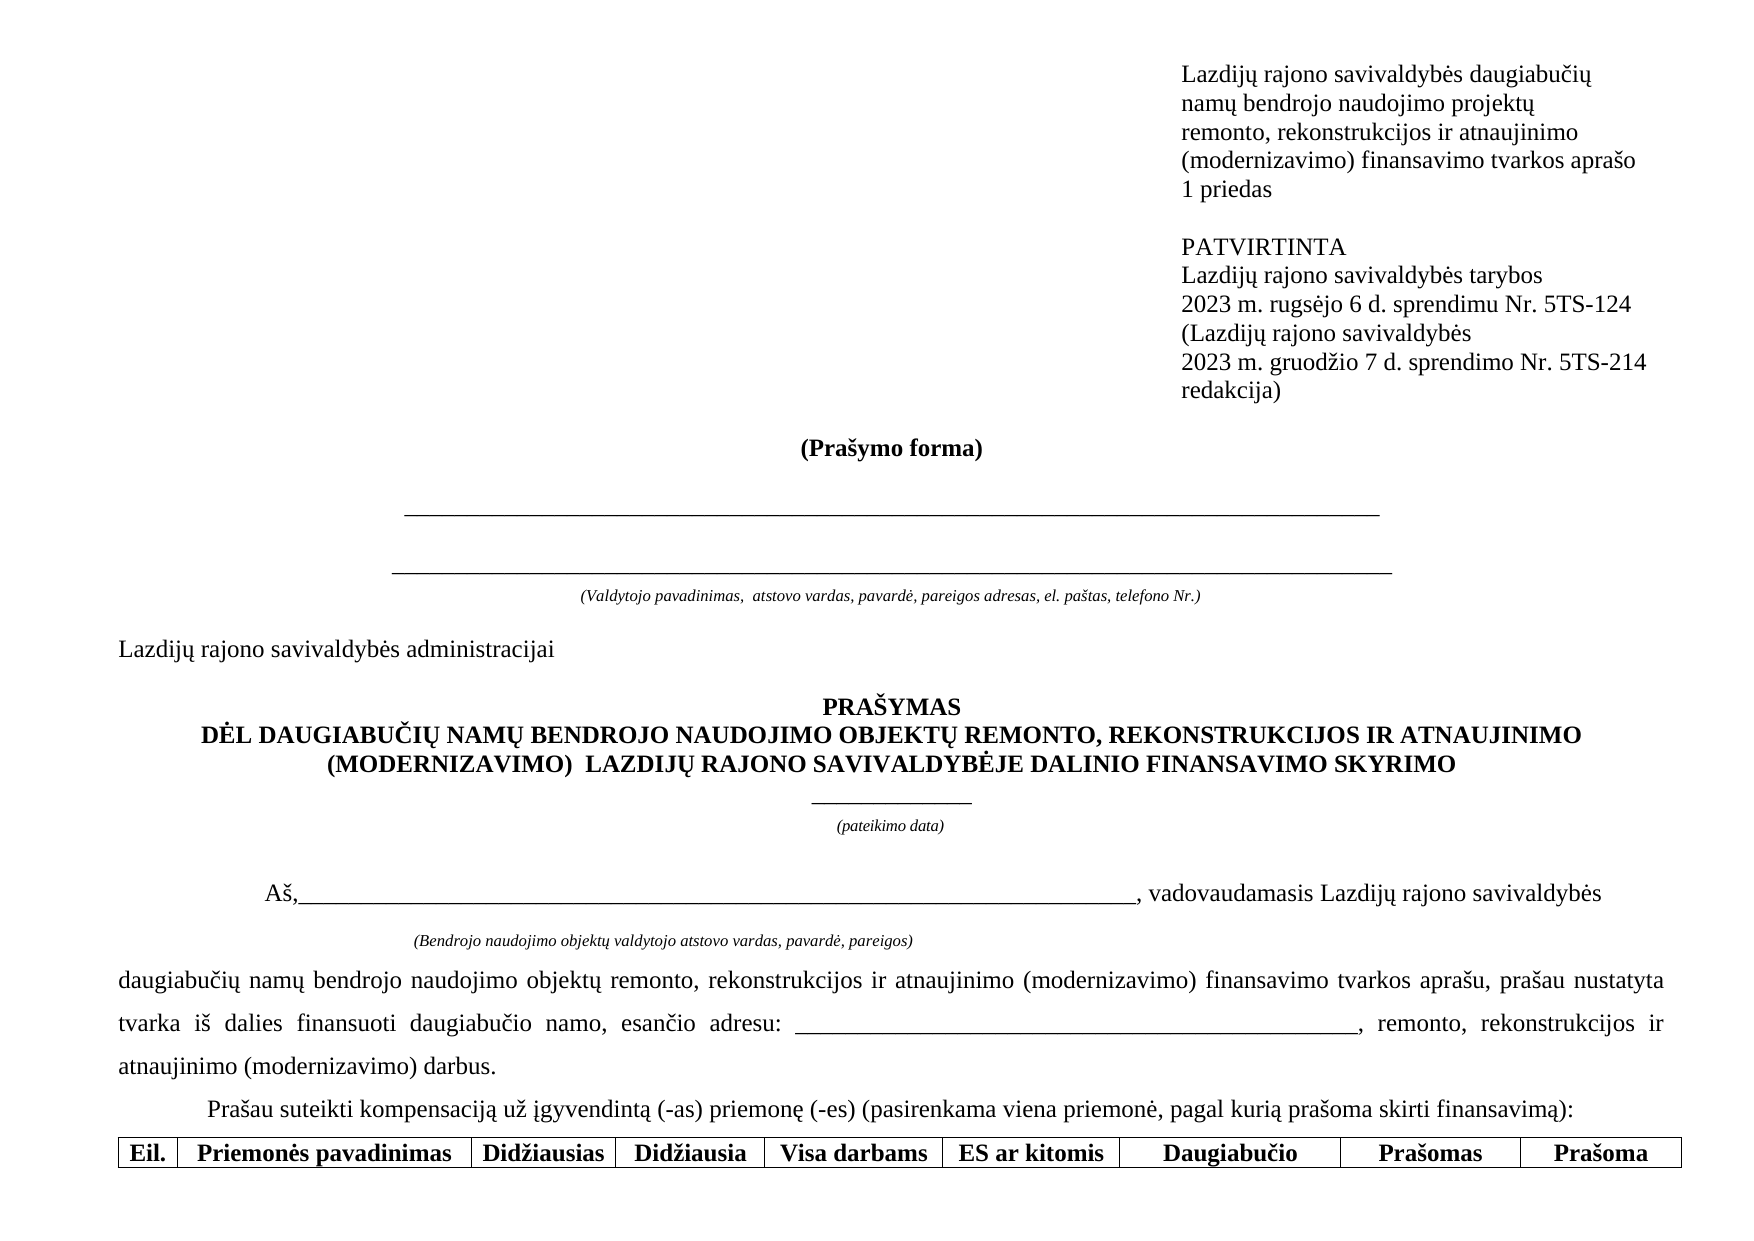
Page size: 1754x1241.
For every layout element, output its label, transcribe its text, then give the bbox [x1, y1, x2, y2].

text redakcija) [1181, 375, 1665, 404]
table_header Visa darbams [765, 1138, 942, 1167]
text ______________________________________________________________________________ [118, 490, 1665, 519]
text remonto, rekonstrukcijos ir atnaujinimo [1181, 117, 1665, 145]
table_header Daugiabučio [1120, 1138, 1340, 1167]
text PRAŠYMAS [118, 692, 1665, 720]
table_header ES ar kitomis [943, 1138, 1119, 1167]
text (Bendrojo naudojimo objektų valdytojo atstovo vardas, pavardė, pareigos) [118, 922, 1665, 950]
text PATVIRTINTA [1181, 232, 1665, 260]
text (Prašymo forma) [118, 433, 1665, 462]
text 2023 m. rugsėjo 6 d. sprendimu Nr. 5TS-124 [1181, 289, 1665, 318]
table_header Didžiausia [616, 1138, 764, 1167]
text Prašau suteikti kompensaciją už įgyvendintą (-as) priemonę (-es) (pasirenkama viena priemonė, pagal kurią prašoma skirti finansavimą): [118, 1094, 1665, 1123]
text (Lazdijų rajono savivaldybės [1181, 318, 1665, 347]
text (modernizavimo) finansavimo tvarkos aprašo [1181, 145, 1665, 174]
table_header Eil. [119, 1138, 177, 1167]
text namų bendrojo naudojimo projektų [1181, 88, 1665, 117]
text ________________________________________________________________________________ [118, 548, 1665, 577]
table_header Didžiausias [472, 1138, 615, 1167]
text Lazdijų rajono savivaldybės tarybos [1181, 260, 1665, 289]
text (pateikimo data) [118, 807, 1665, 835]
text 2023 m. gruodžio 7 d. sprendimo Nr. 5TS-214 [1181, 347, 1665, 375]
text (Valdytojo pavadinimas, atstovo vardas, pavardė, pareigos adresas, el. paštas, telefono Nr.) [118, 577, 1665, 605]
table_header Priemonės pavadinimas [178, 1138, 471, 1167]
text Lazdijų rajono savivaldybės daugiabučių [1181, 59, 1665, 88]
text 1 priedas [1181, 174, 1665, 203]
text daugiabučių namų bendrojo naudojimo objektų remonto, rekonstrukcijos ir atnaujinimo (modernizavimo) finansavimo tvarkos aprašu, prašau nustatyta tvarka iš dalies finansuoti daugiabučio namo, esančio adresu: _____________________________________________, remonto, rekonstrukcijos ir atnaujinimo (modernizavimo) darbus. [118, 965, 1665, 1080]
table_header Prašoma [1521, 1138, 1681, 1167]
text Lazdijų rajono savivaldybės administracijai [118, 634, 1665, 663]
table_header Prašomas [1341, 1138, 1520, 1167]
text DĖL DAUGIABUČIŲ NAMŲ BENDROJO NAUDOJIMO OBJEKTŲ REMONTO, REKONSTRUKCIJOS IR ATNAUJINIMO (MODERNIZAVIMO) LAZDIJŲ RAJONO SAVIVALDYBĖJE DALINIO FINANSAVIMO SKYRIMO [118, 720, 1665, 778]
text Aš,___________________________________________________________________, vadovaudamasis Lazdijų rajono savivaldybės [118, 878, 1665, 907]
text _____________ [118, 778, 1665, 807]
